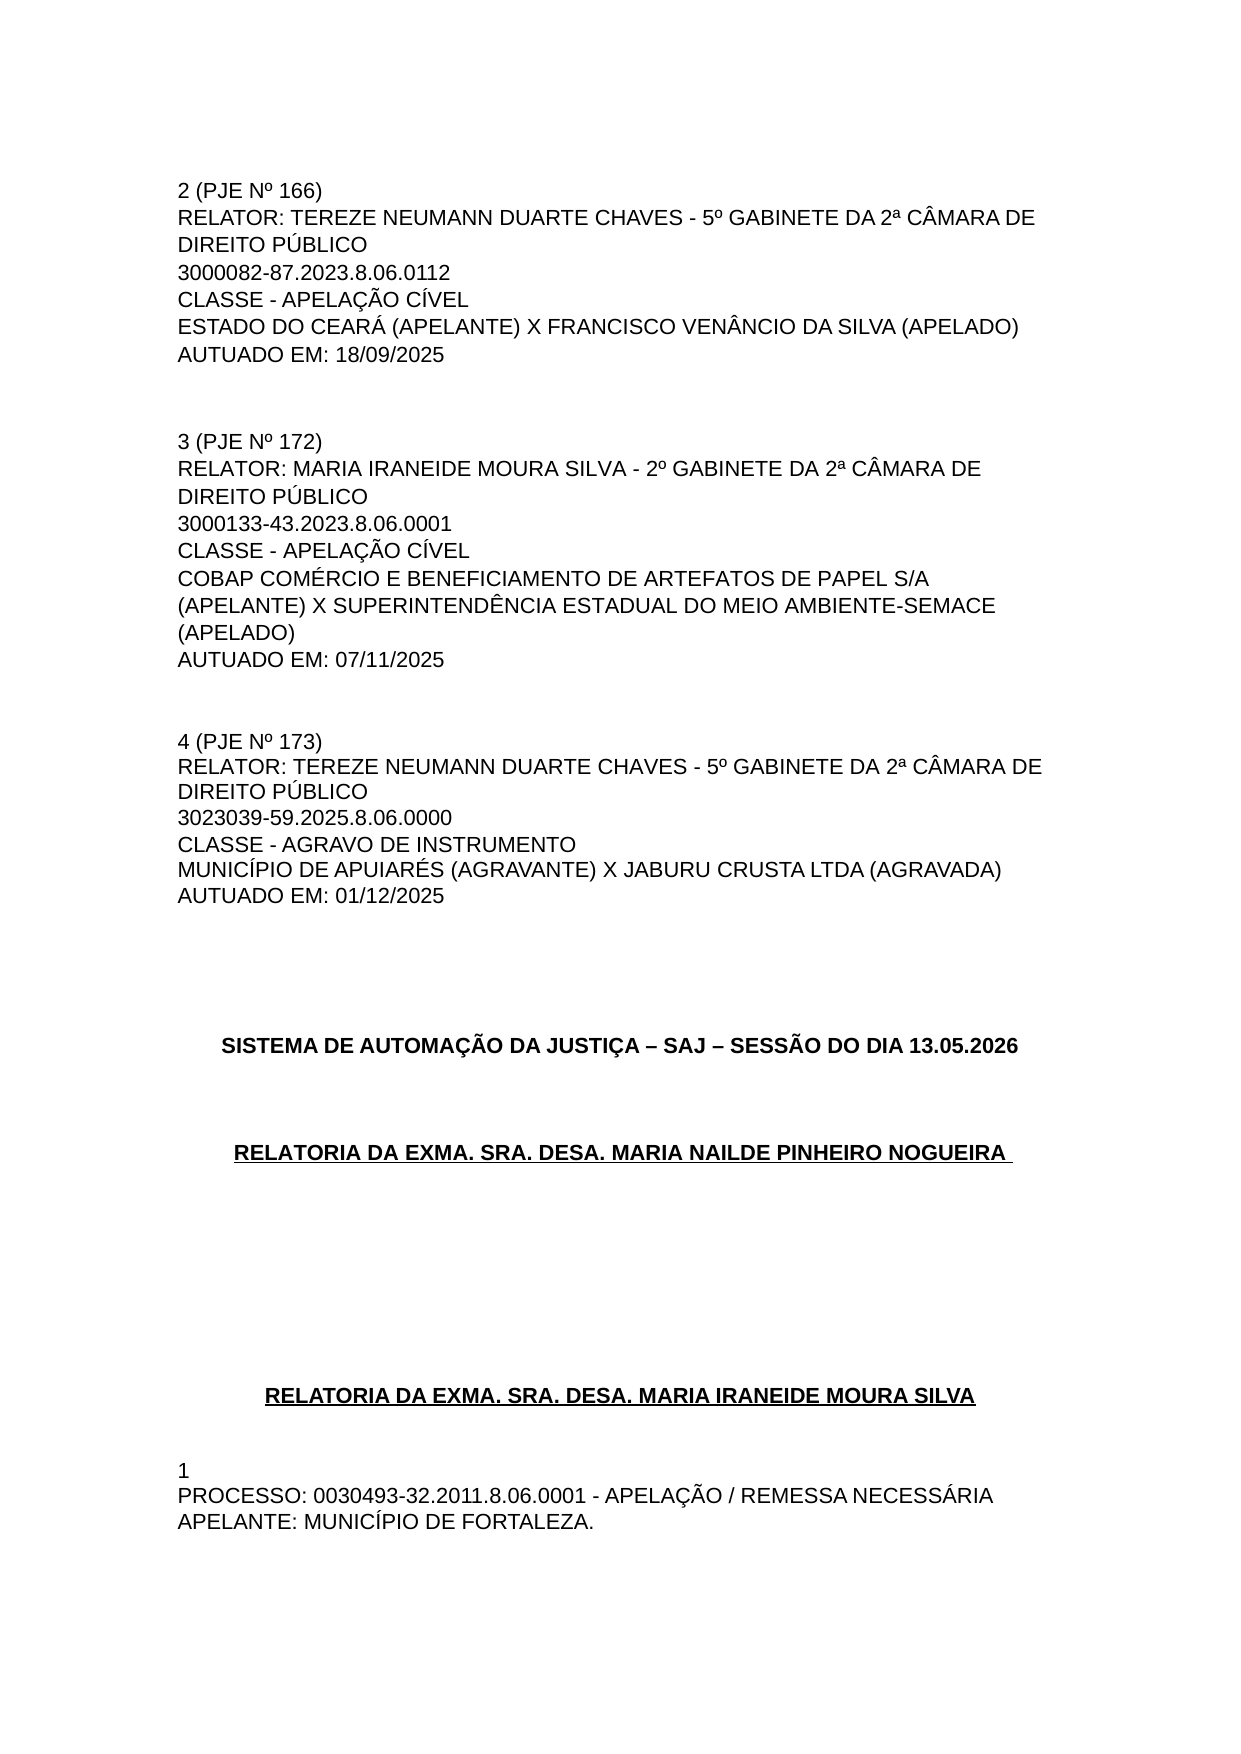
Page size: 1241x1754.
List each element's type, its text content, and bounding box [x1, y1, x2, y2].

text CLASSE - AGRAVO DE INSTRUMENTO MUNICÍPIO DE APUIARÉS (AGRAVANTE) X JABURU CRUSTA LTDA (AGRAVADA) AUTUADO EM: 01/12/2025 [177, 832, 1063, 908]
text APELANTE: MUNICÍPIO DE FORTALEZA. [177, 1509, 1063, 1534]
text RELATORIA DA EXMA. SRA. DESA. MARIA IRANEIDE MOURA SILVA [177, 1383, 1063, 1408]
text 2 (PJE Nº 166) [177, 178, 1063, 203]
text SISTEMA DE AUTOMAÇÃO DA JUSTIÇA – SAJ – SESSÃO DO DIA 13.05.2026 [177, 1033, 1063, 1058]
text RELATORIA DA EXMA. SRA. DESA. MARIA NAILDE PINHEIRO NOGUEIRA [177, 1140, 1063, 1165]
text RELATOR: TEREZE NEUMANN DUARTE CHAVES - 5º GABINETE DA 2ª CÂMARA DE DIREITO PÚBLICO [177, 754, 1063, 804]
text CLASSE - APELAÇÃO CÍVEL ESTADO DO CEARÁ (APELANTE) X FRANCISCO VENÂNCIO DA SILVA (APELADO) AUTUADO EM: 18/09/2025 [177, 287, 1063, 367]
text RELATOR: MARIA IRANEIDE MOURA SILVA - 2º GABINETE DA 2ª CÂMARA DE DIREITO PÚBLICO [177, 456, 1063, 509]
text 3 (PJE Nº 172) [177, 429, 1063, 454]
text CLASSE - APELAÇÃO CÍVEL COBAP COMÉRCIO E BENEFICIAMENTO DE ARTEFATOS DE PAPEL S/A (APELANTE) X SUPERINTENDÊNCIA ESTADUAL DO MEIO AMBIENTE-SEMACE (APELADO) AUTUADO EM: 07/11/2025 [177, 538, 1063, 672]
text RELATOR: TEREZE NEUMANN DUARTE CHAVES - 5º GABINETE DA 2ª CÂMARA DE DIREITO PÚBLICO [177, 205, 1063, 257]
subtitle 3000133-43.2023.8.06.0001 [177, 511, 1063, 536]
subtitle 3023039-59.2025.8.06.0000 [177, 804, 1063, 829]
text PROCESSO: 0030493-32.2011.8.06.0001 - APELAÇÃO / REMESSA NECESSÁRIA [177, 1483, 1063, 1509]
text 1 [177, 1458, 1063, 1483]
text 4 (PJE Nº 173) [177, 729, 1063, 754]
subtitle 3000082-87.2023.8.06.0112 [177, 259, 1063, 284]
